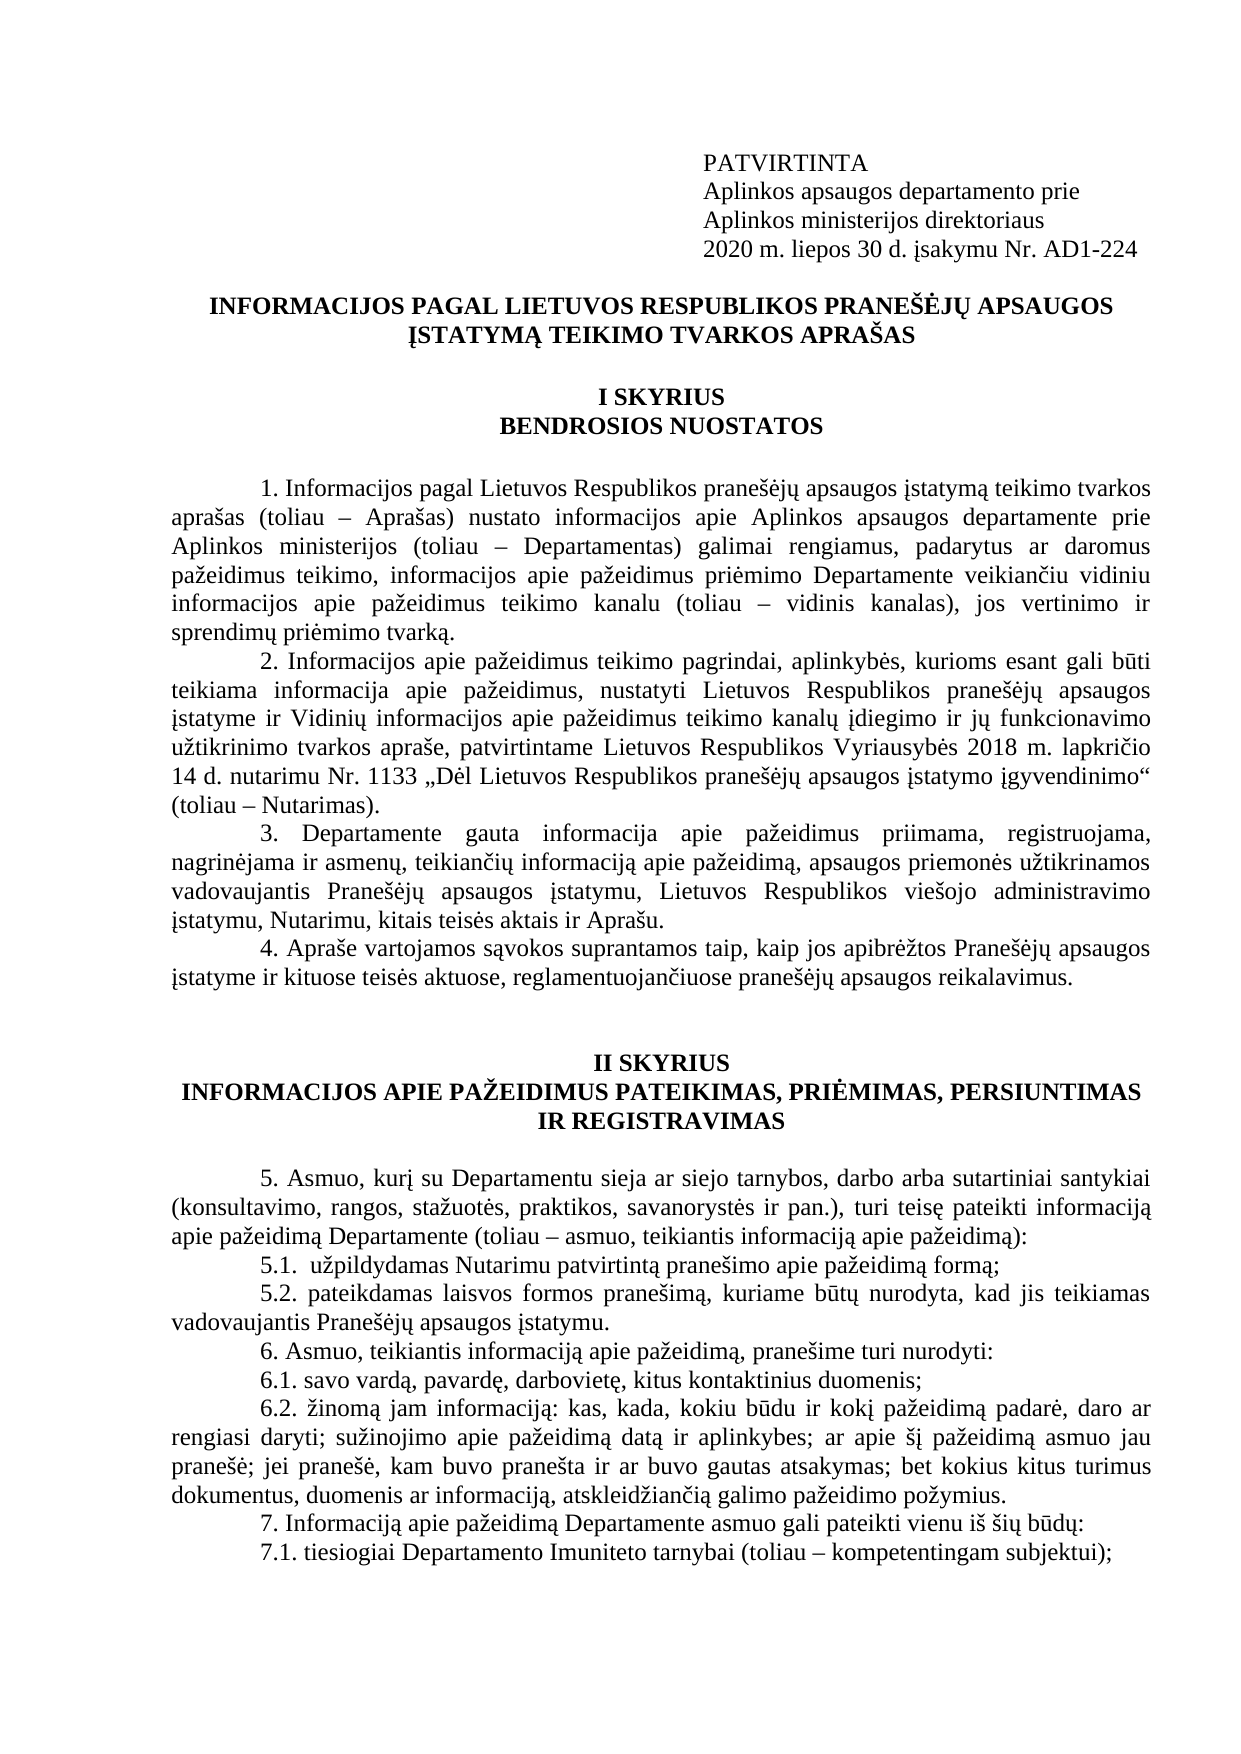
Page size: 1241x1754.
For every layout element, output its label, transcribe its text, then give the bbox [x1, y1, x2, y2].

text PATVIRTINTA [703, 148, 1152, 176]
text 2020 m. liepos 30 d. įsakymu Nr. AD1-224 [703, 234, 1152, 263]
text 5.2. pateikdamas laisvos formos pranešimą, kuriame būtų nurodyta, kad jis teikiamas vadovaujantis Pranešėjų apsaugos įstatymu. [171, 1278, 1152, 1336]
text Informacijos pagal lietuvos respublikos pranešėjų apsaugos įstatymĄ teikimo tvarkos APRAŠAS [171, 291, 1152, 349]
text BENDROSIOS NUOSTATOS [171, 411, 1152, 440]
text 6. Asmuo, teikiantis informaciją apie pažeidimą, pranešime turi nurodyti: [171, 1336, 1152, 1365]
text II SKYRIUS [171, 1048, 1152, 1077]
text 7. Informaciją apie pažeidimą Departamente asmuo gali pateikti vienu iš šių būdų: [171, 1508, 1152, 1537]
text I Skyrius [171, 382, 1152, 411]
text 2. Informacijos apie pažeidimus teikimo pagrindai, aplinkybės, kurioms esant gali būti teikiama informacija apie pažeidimus, nustatyti Lietuvos Respublikos pranešėjų apsaugos įstatyme ir Vidinių informacijos apie pažeidimus teikimo kanalų įdiegimo ir jų funkcionavimo užtikrinimo tvarkos apraše, patvirtintame Lietuvos Respublikos Vyriausybės 2018 m. lapkričio 14 d. nutarimu Nr. 1133 „Dėl Lietuvos Respublikos pranešėjų apsaugos įstatymo įgyvendinimo“ (toliau – Nutarimas). [171, 646, 1152, 818]
text 1. Informacijos pagal Lietuvos Respublikos pranešėjų apsaugos įstatymą teikimo tvarkos aprašas (toliau – Aprašas) nustato informacijos apie Aplinkos apsaugos departamente prie Aplinkos ministerijos (toliau – Departamentas) galimai rengiamus, padarytus ar daromus pažeidimus teikimo, informacijos apie pažeidimus priėmimo Departamente veikiančiu vidiniu informacijos apie pažeidimus teikimo kanalu (toliau – vidinis kanalas), jos vertinimo ir sprendimų priėmimo tvarką. [171, 473, 1152, 646]
text Aplinkos ministerijos direktoriaus [703, 205, 1152, 234]
text 4. Apraše vartojamos sąvokos suprantamos taip, kaip jos apibrėžtos Pranešėjų apsaugos įstatyme ir kituose teisės aktuose, reglamentuojančiuose pranešėjų apsaugos reikalavimus. [171, 933, 1152, 991]
text 5.1. užpildydamas Nutarimu patvirtintą pranešimo apie pažeidimą formą; [171, 1250, 1152, 1278]
text 6.2. žinomą jam informaciją: kas, kada, kokiu būdu ir kokį pažeidimą padarė, daro ar rengiasi daryti; sužinojimo apie pažeidimą datą ir aplinkybes; ar apie šį pažeidimą asmuo jau pranešė; jei pranešė, kam buvo pranešta ir ar buvo gautas atsakymas; bet kokius kitus turimus dokumentus, duomenis ar informaciją, atskleidžiančią galimo pažeidimo požymius. [171, 1393, 1152, 1508]
text 6.1. savo vardą, pavardę, darbovietę, kitus kontaktinius duomenis; [171, 1365, 1152, 1393]
text Aplinkos apsaugos departamento prie [703, 176, 1152, 205]
text INFORMACIJOS APIE PAŽEIDIMUS PATEIKIMAS, PRIĖMIMAS, persiuntimAS ir registravimas [171, 1077, 1152, 1135]
text 5. Asmuo, kurį su Departamentu sieja ar siejo tarnybos, darbo arba sutartiniai santykiai (konsultavimo, rangos, stažuotės, praktikos, savanorystės ir pan.), turi teisę pateikti informaciją apie pažeidimą Departamente (toliau – asmuo, teikiantis informaciją apie pažeidimą): [171, 1163, 1152, 1250]
text 7.1. tiesiogiai Departamento Imuniteto tarnybai (toliau – kompetentingam subjektui); [171, 1537, 1152, 1566]
text 3. Departamente gauta informacija apie pažeidimus priimama, registruojama, nagrinėjama ir asmenų, teikiančių informaciją apie pažeidimą, apsaugos priemonės užtikrinamos vadovaujantis Pranešėjų apsaugos įstatymu, Lietuvos Respublikos viešojo administravimo įstatymu, Nutarimu, kitais teisės aktais ir Aprašu. [171, 818, 1152, 933]
